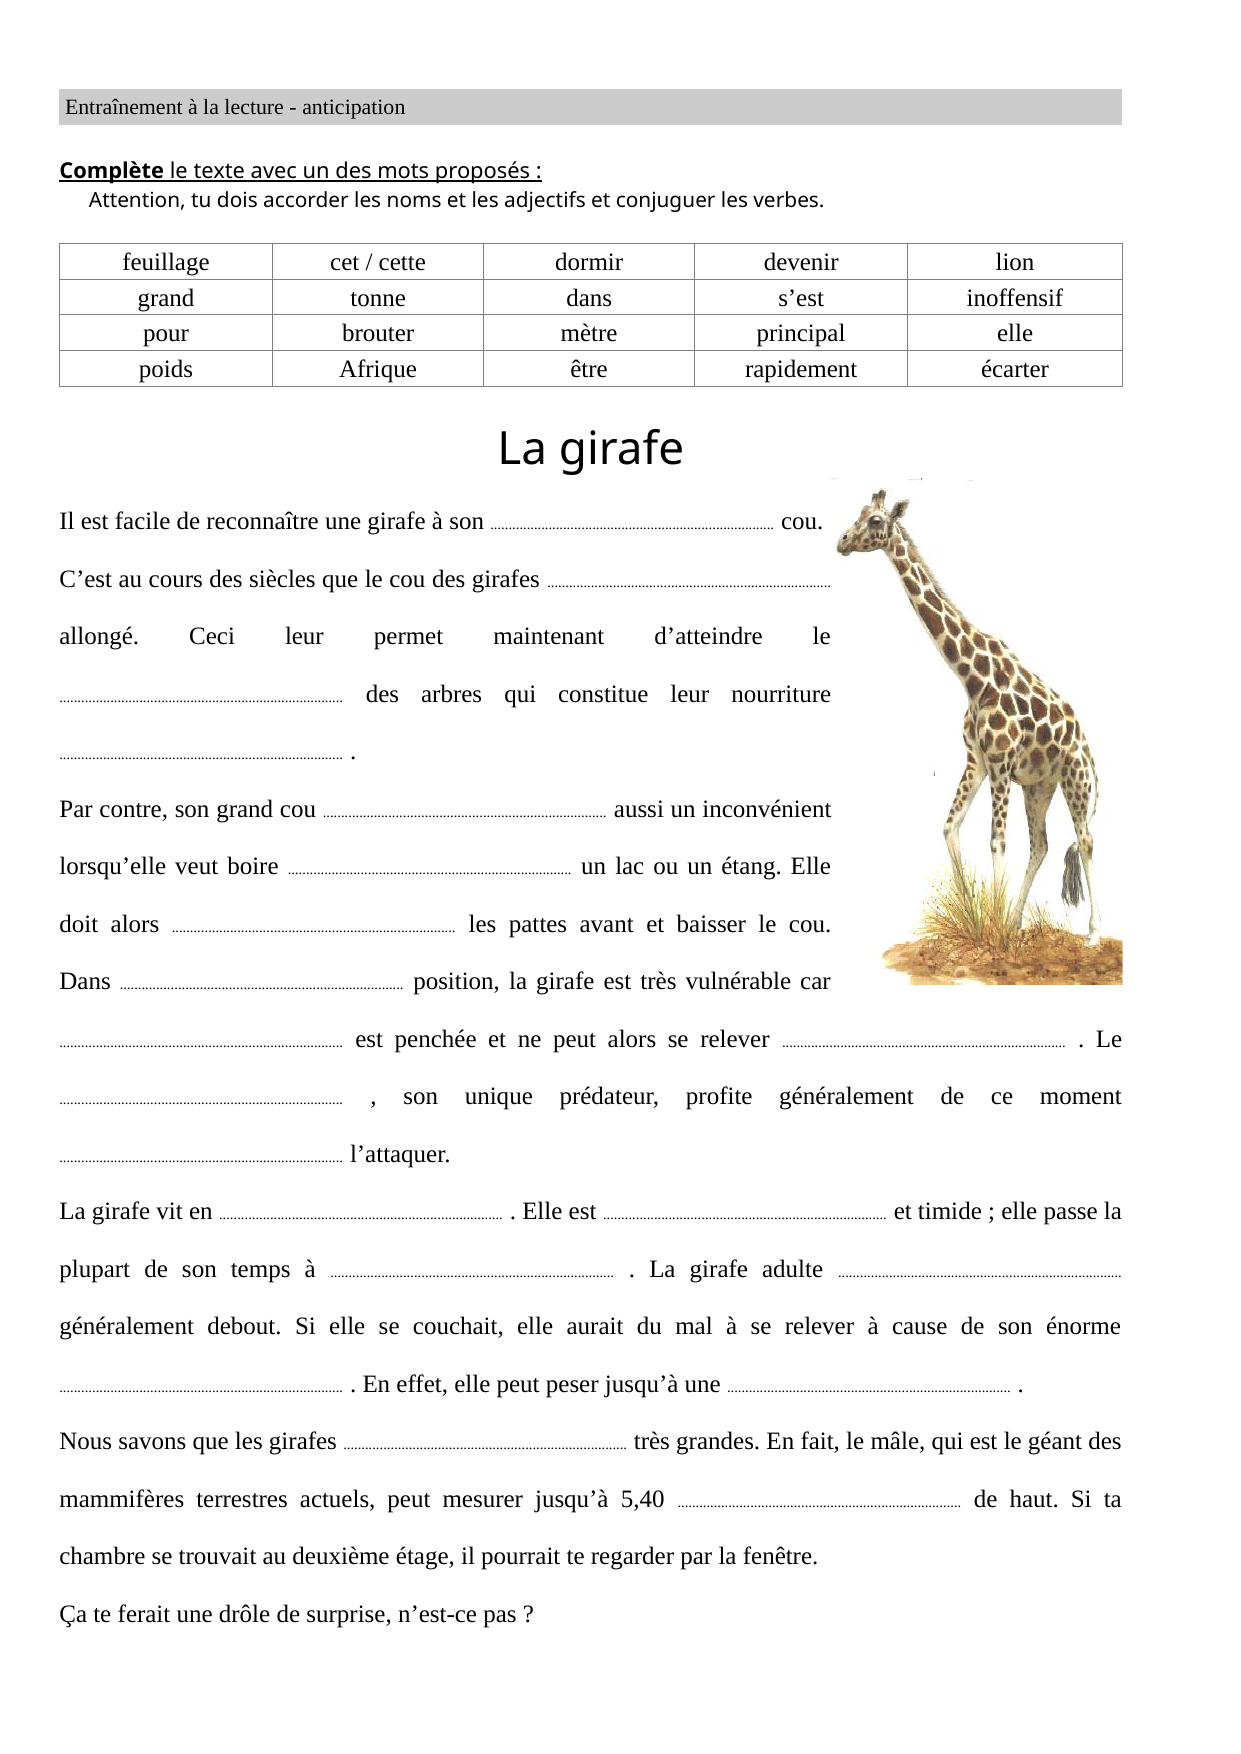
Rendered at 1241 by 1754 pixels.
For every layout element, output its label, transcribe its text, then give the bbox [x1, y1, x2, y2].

text Par contre, son grand cou .............................................................................. aussi un inconvénient lorsqu’elle veut boire .............................................................................. un lac ou un étang. Elle doit alors .............................................................................. les pattes avant et baisser le cou. Dans .............................................................................. position, la girafe est très vulnérable car .............................................................................. est penchée et ne peut alors se relever .............................................................................. . Le .............................................................................. , son unique prédateur, profite généralement de ce moment .............................................................................. l’attaquer. [59, 794, 1122, 1168]
table_header dormir [484, 244, 694, 279]
subtitle Complète le texte avec un des mots proposés : [59, 155, 1122, 185]
table_cell grand [60, 280, 272, 314]
text La girafe vit en .............................................................................. . Elle est .............................................................................. et timide ; elle passe la plupart de son temps à .............................................................................. . La girafe adulte .............................................................................. généralement debout. Si elle se couchait, elle aurait du mal à se relever à cause de son énorme .............................................................................. . En effet, elle peut peser jusqu’à une .............................................................................. . [59, 1196, 1122, 1398]
table_cell brouter [273, 315, 483, 350]
text C’est au cours des siècles que le cou des girafes .............................................................................. allongé. Ceci leur permet maintenant d’atteindre le .............................................................................. des arbres qui constitue leur nourriture .............................................................................. . [59, 564, 831, 765]
text Ça te ferait une drôle de surprise, n’est-ce pas ? [59, 1599, 1122, 1628]
table_cell inoffensif [908, 280, 1122, 314]
table_cell rapidement [695, 351, 907, 386]
table_header lion [908, 244, 1122, 279]
table_header Entraînement à la lecture - anticipation [59, 89, 1122, 125]
text Nous savons que les girafes .............................................................................. très grandes. En fait, le mâle, qui est le géant des mammifères terrestres actuels, peut mesurer jusqu’à 5,40 .............................................................................. de haut. Si ta chambre se trouvait au deuxième étage, il pourrait te regarder par la fenêtre. [59, 1426, 1122, 1570]
table_cell écarter [908, 351, 1122, 386]
table_cell elle [908, 315, 1122, 350]
table_cell Afrique [273, 351, 483, 386]
table_cell mètre [484, 315, 694, 350]
text Attention, tu dois accorder les noms et les adjectifs et conjuguer les verbes. [59, 185, 1122, 213]
table_header feuillage [60, 244, 272, 279]
table_cell principal [695, 315, 907, 350]
table_header devenir [695, 244, 907, 279]
table_cell s’est [695, 280, 907, 314]
table_cell poids [60, 351, 272, 386]
text Il est facile de reconnaître une girafe à son .............................................................................. cou. [59, 506, 831, 535]
table_cell dans [484, 280, 694, 314]
picture [831, 478, 1123, 985]
table_header cet / cette [273, 244, 483, 279]
subtitle La girafe [59, 415, 1122, 478]
table_cell tonne [273, 280, 483, 314]
table_cell être [484, 351, 694, 386]
table_cell pour [60, 315, 272, 350]
